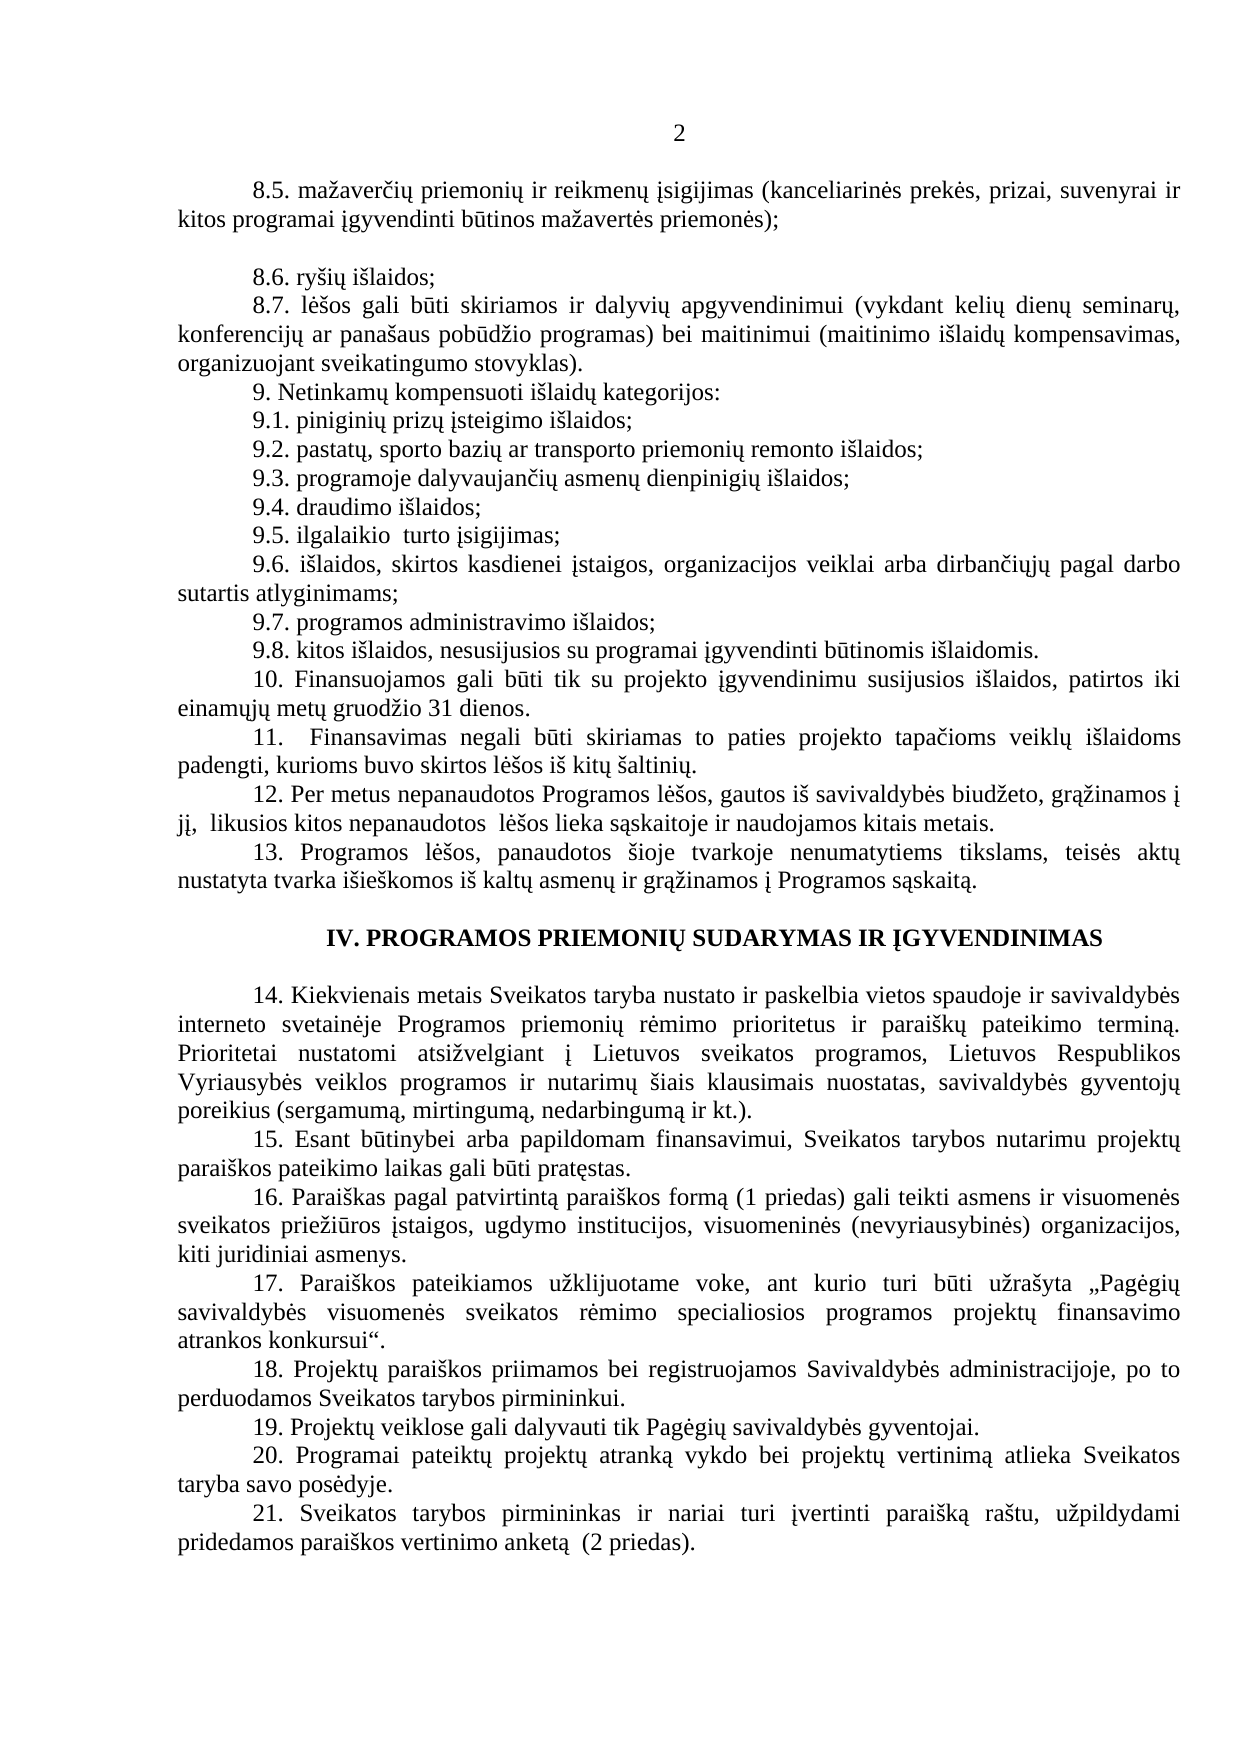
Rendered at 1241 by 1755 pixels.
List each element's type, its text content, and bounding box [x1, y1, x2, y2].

text IV. PROGRAMOS PRIEMONIŲ SUDARYMAS IR ĮGYVENDINIMAS [177, 923, 1181, 952]
text 9.4. draudimo išlaidos; [177, 492, 1181, 521]
text 21. Sveikatos tarybos pirmininkas ir nariai turi įvertinti paraišką raštu, užpildydami pridedamos paraiškos vertinimo anketą (2 priedas). [177, 1498, 1181, 1556]
text 13. Programos lėšos, panaudotos šioje tvarkoje nenumatytiems tikslams, teisės aktų nustatyta tvarka išieškomos iš kaltų asmenų ir grąžinamos į Programos sąskaitą. [177, 837, 1181, 894]
text 20. Programai pateiktų projektų atranką vykdo bei projektų vertinimą atlieka Sveikatos taryba savo posėdyje. [177, 1441, 1181, 1498]
text 8.6. ryšių išlaidos; [177, 262, 1181, 291]
text 9.5. ilgalaikio turto įsigijimas; [177, 521, 1181, 549]
text 19. Projektų veiklose gali dalyvauti tik Pagėgių savivaldybės gyventojai. [177, 1412, 1181, 1441]
text 8.5. mažaverčių priemonių ir reikmenų įsigijimas (kanceliarinės prekės, prizai, suvenyrai ir kitos programai įgyvendinti būtinos mažavertės priemonės); [177, 176, 1181, 233]
text 8.7. lėšos gali būti skiriamos ir dalyvių apgyvendinimui (vykdant kelių dienų seminarų, konferencijų ar panašaus pobūdžio programas) bei maitinimui (maitinimo išlaidų kompensavimas, organizuojant sveikatingumo stovyklas). [177, 291, 1181, 377]
text 14. Kiekvienais metais Sveikatos taryba nustato ir paskelbia vietos spaudoje ir savivaldybės interneto svetainėje Programos priemonių rėmimo prioritetus ir paraiškų pateikimo terminą. Prioritetai nustatomi atsižvelgiant į Lietuvos sveikatos programos, Lietuvos Respublikos Vyriausybės veiklos programos ir nutarimų šiais klausimais nuostatas, savivaldybės gyventojų poreikius (sergamumą, mirtingumą, nedarbingumą ir kt.). [177, 981, 1181, 1124]
text 9.6. išlaidos, skirtos kasdienei įstaigos, organizacijos veiklai arba dirbančiųjų pagal darbo sutartis atlyginimams; [177, 549, 1181, 607]
text 9.1. piniginių prizų įsteigimo išlaidos; [177, 406, 1181, 434]
text 16. Paraiškas pagal patvirtintą paraiškos formą (1 priedas) gali teikti asmens ir visuomenės sveikatos priežiūros įstaigos, ugdymo institucijos, visuomeninės (nevyriausybinės) organizacijos, kiti juridiniai asmenys. [177, 1182, 1181, 1268]
text 17. Paraiškos pateikiamos užklijuotame voke, ant kurio turi būti užrašyta „Pagėgių savivaldybės visuomenės sveikatos rėmimo specialiosios programos projektų finansavimo atrankos konkursui“. [177, 1268, 1181, 1354]
text 9.7. programos administravimo išlaidos; [177, 607, 1181, 636]
text 9. Netinkamų kompensuoti išlaidų kategorijos: [177, 377, 1181, 406]
text 9.3. programoje dalyvaujančių asmenų dienpinigių išlaidos; [177, 463, 1181, 492]
text 11. Finansavimas negali būti skiriamas to paties projekto tapačioms veiklų išlaidoms padengti, kurioms buvo skirtos lėšos iš kitų šaltinių. [177, 722, 1181, 779]
text 18. Projektų paraiškos priimamos bei registruojamos Savivaldybės administracijoje, po to perduodamos Sveikatos tarybos pirmininkui. [177, 1354, 1181, 1412]
text 10. Finansuojamos gali būti tik su projekto įgyvendinimu susijusios išlaidos, patirtos iki einamųjų metų gruodžio 31 dienos. [177, 664, 1181, 722]
text 15. Esant būtinybei arba papildomam finansavimui, Sveikatos tarybos nutarimu projektų paraiškos pateikimo laikas gali būti pratęstas. [177, 1124, 1181, 1182]
text 12. Per metus nepanaudotos Programos lėšos, gautos iš savivaldybės biudžeto, grąžinamos į jį, likusios kitos nepanaudotos lėšos lieka sąskaitoje ir naudojamos kitais metais. [177, 779, 1181, 837]
text 9.8. kitos išlaidos, nesusijusios su programai įgyvendinti būtinomis išlaidomis. [177, 636, 1181, 664]
text 9.2. pastatų, sporto bazių ar transporto priemonių remonto išlaidos; [177, 434, 1181, 463]
